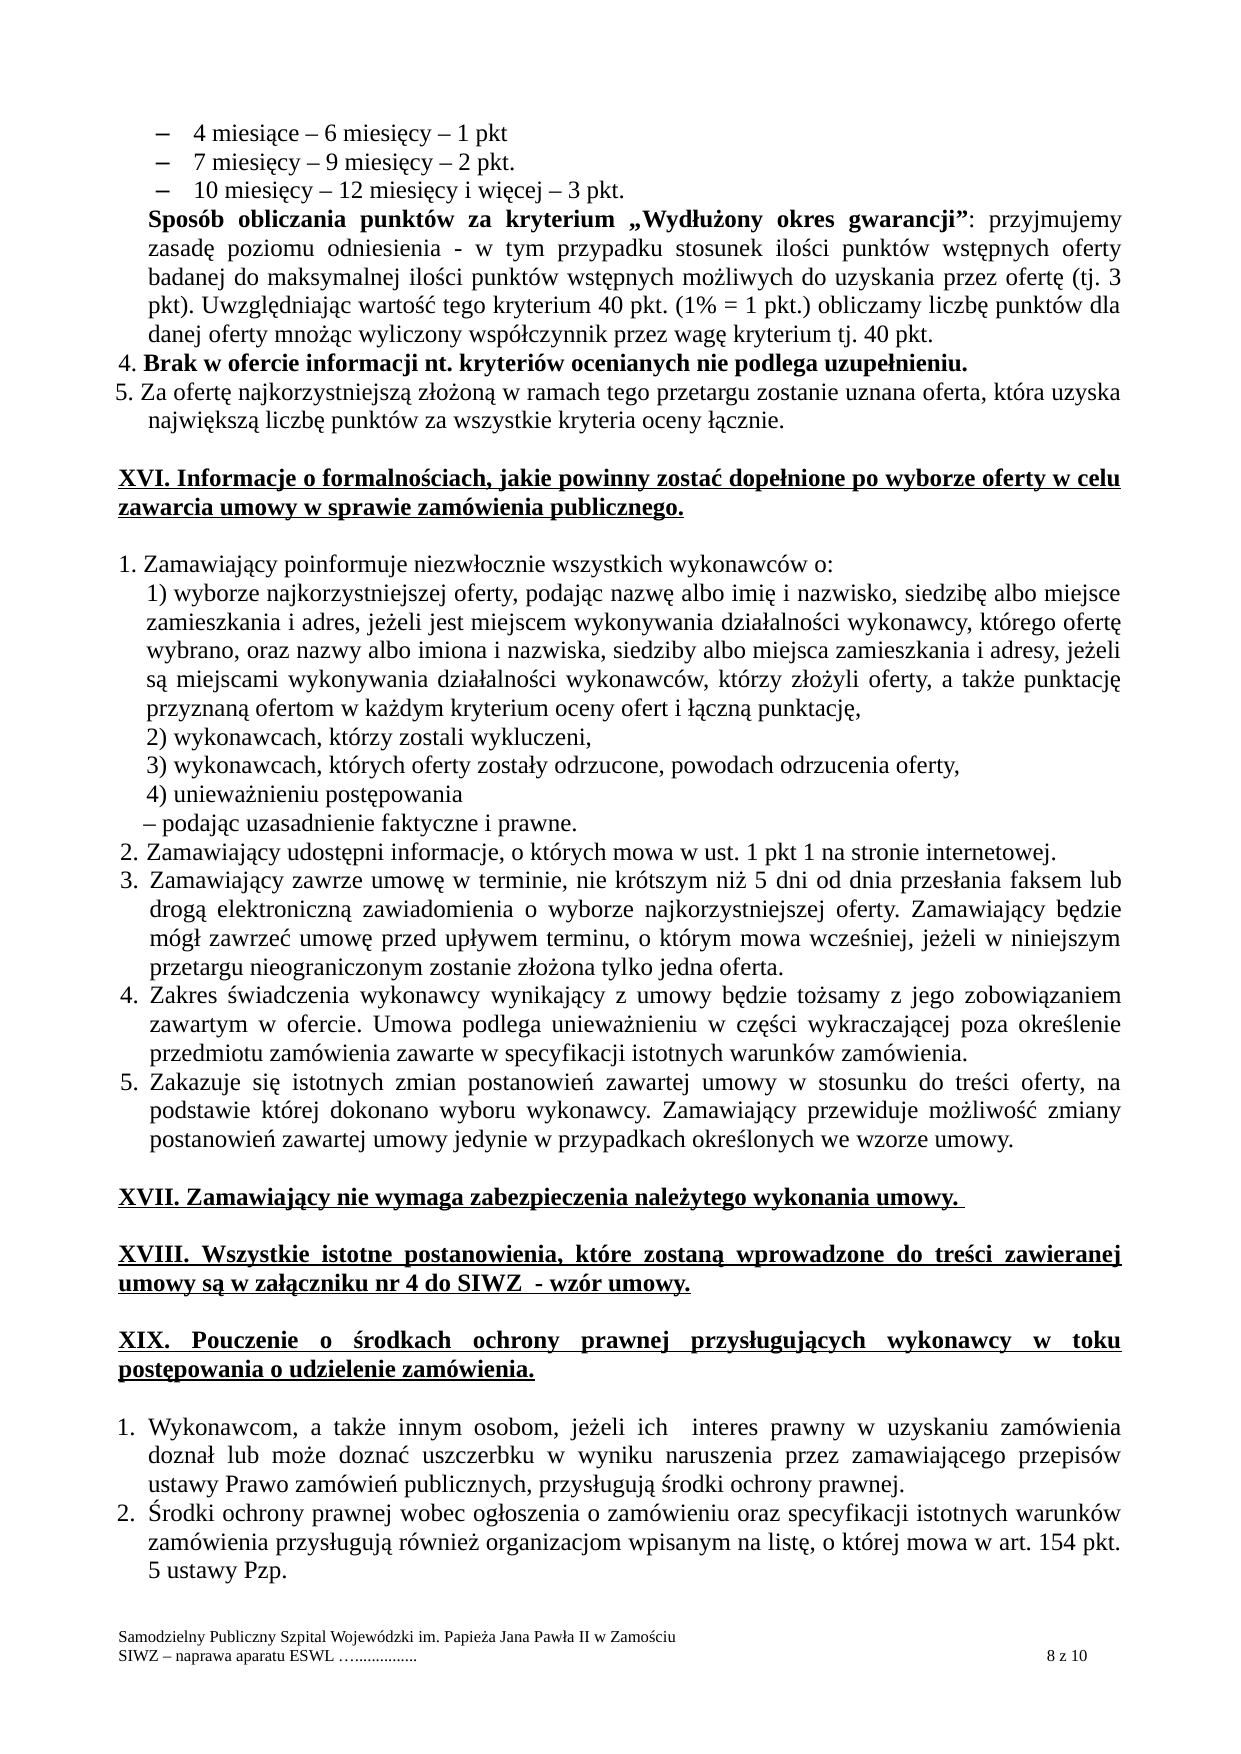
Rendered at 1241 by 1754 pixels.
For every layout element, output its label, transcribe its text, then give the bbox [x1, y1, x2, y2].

text XVI. Informacje o formalnościach, jakie powinny zostać dopełnione po wyborze oferty w celu zawarcia umowy w sprawie zamówienia publicznego. [118, 463, 1122, 521]
list 4 miesiące – 6 miesięcy – 1 pkt [156, 118, 1122, 147]
list Wykonawcom, a także innym osobom, jeżeli ich interes prawny w uzyskaniu zamówienia doznał lub może doznać uszczerbku w wyniku naruszenia przez zamawiającego przepisów ustawy Prawo zamówień publicznych, przysługują środki ochrony prawnej. [117, 1412, 1122, 1498]
text 4. Brak w ofercie informacji nt. kryteriów ocenianych nie podlega uzupełnieniu. [118, 348, 1122, 377]
text umowy są w załączniku nr 4 do SIWZ - wzór umowy. [118, 1266, 1122, 1297]
list Zakazuje się istotnych zmian postanowień zawartej umowy w stosunku do treści oferty, na podstawie której dokonano wyboru wykonawcy. Zamawiający przewiduje możliwość zmiany postanowień zawartej umowy jedynie w przypadkach określonych we wzorze umowy. [120, 1067, 1122, 1153]
list Zamawiający udostępni informacje, o których mowa w ust. 1 pkt 1 na stronie internetowej. [120, 837, 1122, 866]
list Zakres świadczenia wykonawcy wynikający z umowy będzie tożsamy z jego zobowiązaniem zawartym w ofercie. Umowa podlega unieważnieniu w części wykraczającej poza określenie przedmiotu zamówienia zawarte w specyfikacji istotnych warunków zamówienia. [120, 981, 1122, 1067]
text XVII. Zamawiający nie wymaga zabezpieczenia należytego wykonania umowy. [118, 1182, 1122, 1211]
list 7 miesięcy – 9 miesięcy – 2 pkt. [156, 147, 1122, 176]
text XVIII. Wszystkie istotne postanowienia, które zostaną wprowadzone do treści zawieranej [118, 1239, 1122, 1264]
list unieważnieniu postępowania [146, 779, 1122, 808]
list 10 miesięcy – 12 miesięcy i więcej – 3 pkt. [156, 176, 1122, 204]
list wykonawcach, których oferty zostały odrzucone, powodach odrzucenia oferty, [146, 751, 1122, 779]
list Zamawiający zawrze umowę w terminie, nie krótszym niż 5 dni od dnia przesłania faksem lub drogą elektroniczną zawiadomienia o wyborze najkorzystniejszej oferty. Zamawiający będzie mógł zawrzeć umowę przed upływem terminu, o którym mowa wcześniej, jeżeli w niniejszym przetargu nieograniczonym zostanie złożona tylko jedna oferta. [120, 866, 1122, 981]
list Środki ochrony prawnej wobec ogłoszenia o zamówieniu oraz specyfikacji istotnych warunków zamówienia przysługują również organizacjom wpisanym na listę, o której mowa w art. 154 pkt. 5 ustawy Pzp. [117, 1498, 1122, 1584]
text 1. Zamawiający poinformuje niezwłocznie wszystkich wykonawców o: [118, 549, 1122, 578]
text postępowania o udzielenie zamówienia. [118, 1352, 1122, 1383]
text Sposób obliczania punktów za kryterium „Wydłużony okres gwarancji”: przyjmujemy zasadę poziomu odniesienia - w tym przypadku stosunek ilości punktów wstępnych oferty badanej do maksymalnej ilości punktów wstępnych możliwych do uzyskania przez ofertę (tj. 3 pkt). Uwzględniając wartość tego kryterium 40 pkt. (1% = 1 pkt.) obliczamy liczbę punktów dla danej oferty mnożąc wyliczony współczynnik przez wagę kryterium tj. 40 pkt. [148, 204, 1122, 348]
text XIX. Pouczenie o środkach ochrony prawnej przysługujących wykonawcy w toku [118, 1326, 1122, 1351]
text 5. Za ofertę najkorzystniejszą złożoną w ramach tego przetargu zostanie uznana oferta, która uzyska największą liczbę punktów za wszystkie kryteria oceny łącznie. [115, 377, 1122, 434]
list wyborze najkorzystniejszej oferty, podając nazwę albo imię i nazwisko, siedzibę albo miejsce zamieszkania i adres, jeżeli jest miejscem wykonywania działalności wykonawcy, którego ofertę wybrano, oraz nazwy albo imiona i nazwiska, siedziby albo miejsca zamieszkania i adresy, jeżeli są miejscami wykonywania działalności wykonawców, którzy złożyli oferty, a także punktację przyznaną ofertom w każdym kryterium oceny ofert i łączną punktację, [146, 578, 1122, 722]
text – podając uzasadnienie faktyczne i prawne. [118, 808, 1122, 837]
list wykonawcach, którzy zostali wykluczeni, [146, 722, 1122, 751]
